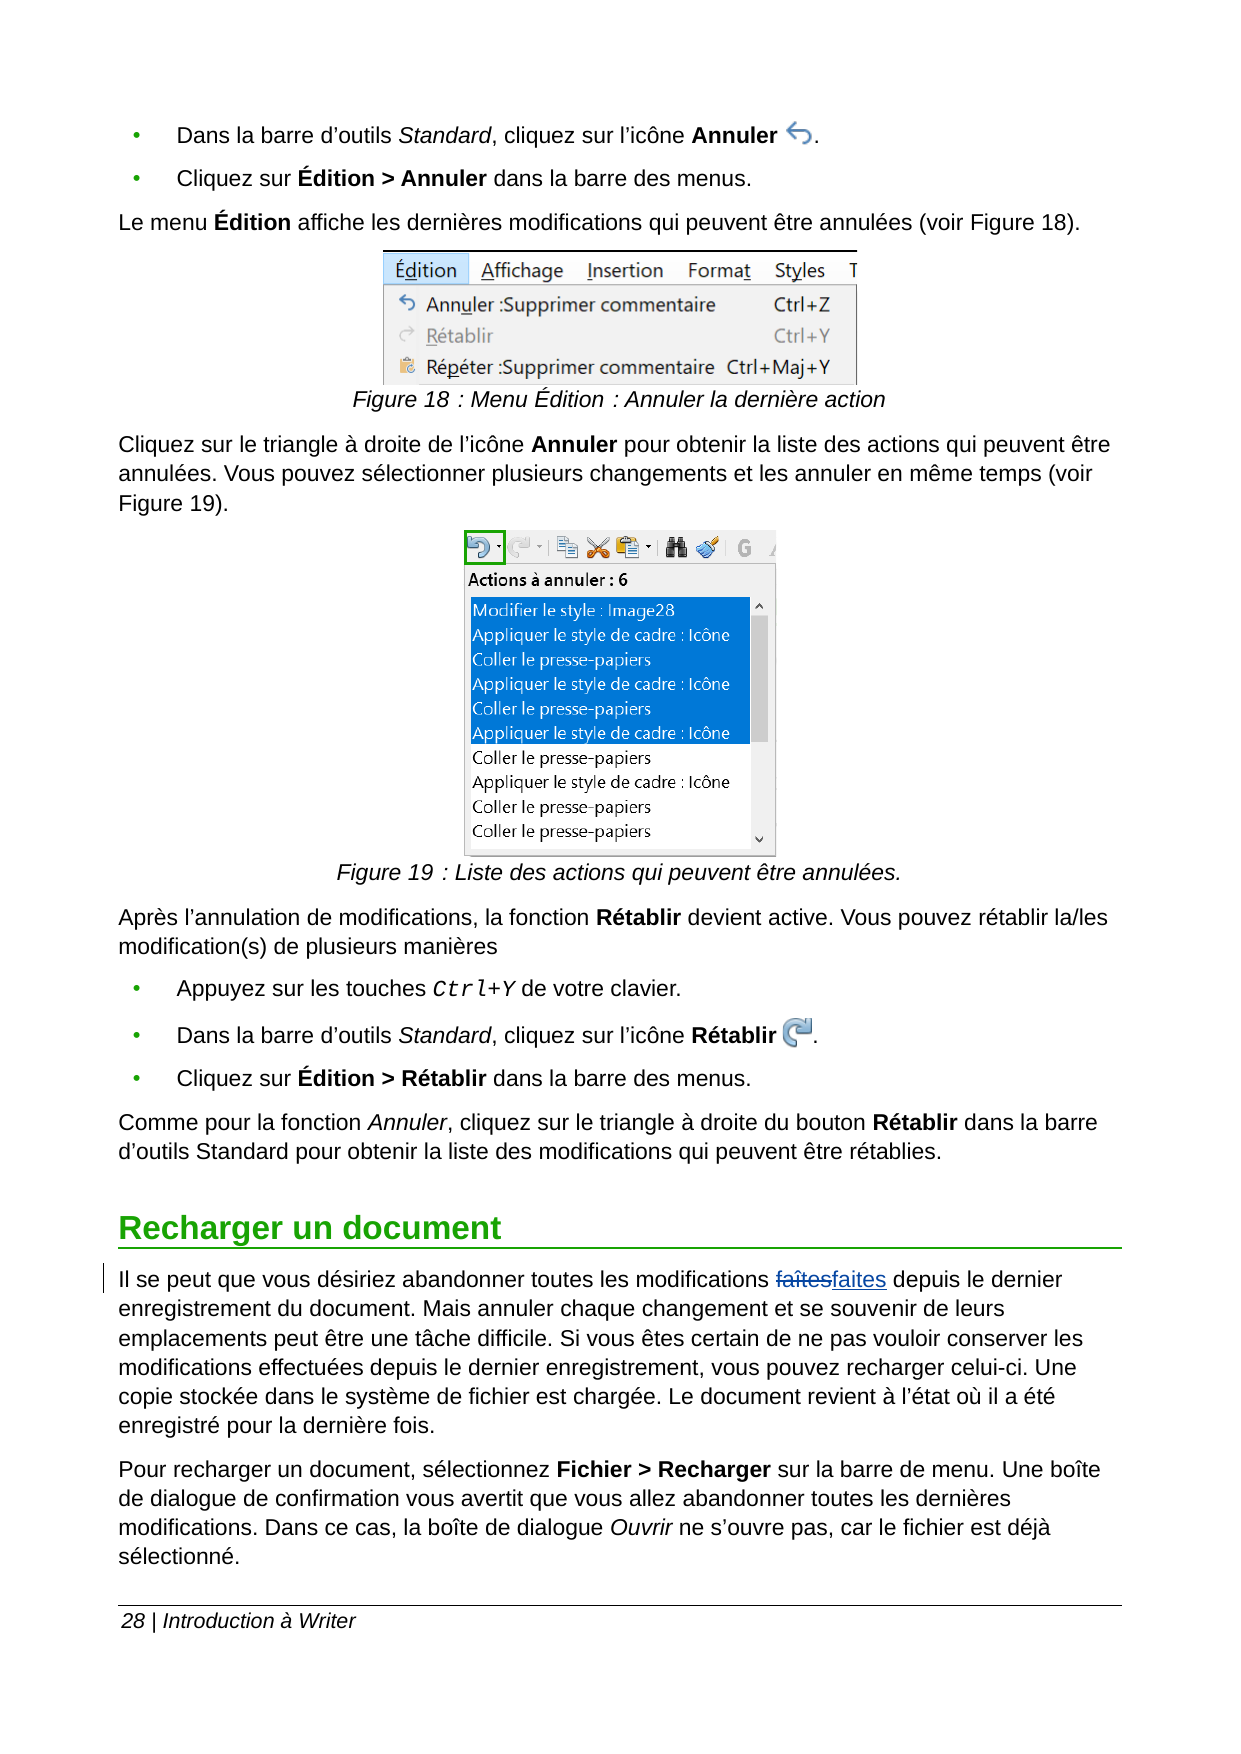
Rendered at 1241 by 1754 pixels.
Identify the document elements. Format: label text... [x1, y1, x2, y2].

list Dans la barre d’outils Standard, cliquez sur l’icône Rétablir . [133, 1018, 782, 1048]
list Cliquez sur Édition > Annuler dans la barre des menus. [133, 163, 1122, 192]
subtitle Recharger un document [118, 1208, 1122, 1247]
picture [782, 1018, 812, 1048]
text Figure 19 : Liste des actions qui peuvent être annulées. [118, 857, 1122, 887]
text Cliquez sur le triangle à droite de l’icône Annuler pour obtenir la liste des actions qui peuvent être annulées. Vous pouvez sélectionner plusieurs changements et les annuler en même temps (voir Figure 19). [118, 428, 1122, 516]
picture [784, 118, 814, 148]
text Il se peut que vous désiriez abandonner toutes les modifications faites depuis le dernier enregistrement du document. Mais annuler chaque changement et se souvenir de leurs emplacements peut être une tâche difficile. Si vous êtes certain de ne pas vouloir conserver les modifications effectuées depuis le dernier enregistrement, vous pouvez recharger celui-ci. Une copie stockée dans le système de fichier est chargée. Le document revient à l’état où il a été enregistré pour la dernière fois. [118, 1263, 1122, 1438]
list Cliquez sur Édition > Rétablir dans la barre des menus. [133, 1062, 1122, 1092]
text Pour recharger un document, sélectionnez Fichier > Recharger sur la barre de menu. Une boîte de dialogue de confirmation vous avertit que vous allez abandonner toutes les dernières modifications. Dans ce cas, la boîte de dialogue Ouvrir ne s’ouvre pas, car le fichier est déjà sélectionné. [118, 1453, 1122, 1570]
picture [383, 250, 858, 385]
list Dans la barre d’outils Standard, cliquez sur l’icône Annuler . [133, 118, 784, 148]
picture [463, 530, 777, 857]
list Appuyez sur les touches Ctrl+Y de votre clavier. [133, 974, 1122, 1003]
list Dans la barre d’outils Standard, cliquez sur l’icône Rétablir . [812, 1018, 1122, 1048]
text Après l’annulation de modifications, la fonction Rétablir devient active. Vous pouvez rétablir la/les modification(s) de plusieurs manières [118, 901, 1122, 960]
text Figure 18 : Menu Édition : Annuler la dernière action [118, 384, 1122, 414]
list Dans la barre d’outils Standard, cliquez sur l’icône Annuler . [814, 118, 1122, 148]
text Le menu Édition affiche les dernières modifications qui peuvent être annulées (voir Figure 18). [118, 206, 1122, 236]
text Comme pour la fonction Annuler, cliquez sur le triangle à droite du bouton Rétablir dans la barre d’outils Standard pour obtenir la liste des modifications qui peuvent être rétablies. [118, 1106, 1122, 1164]
